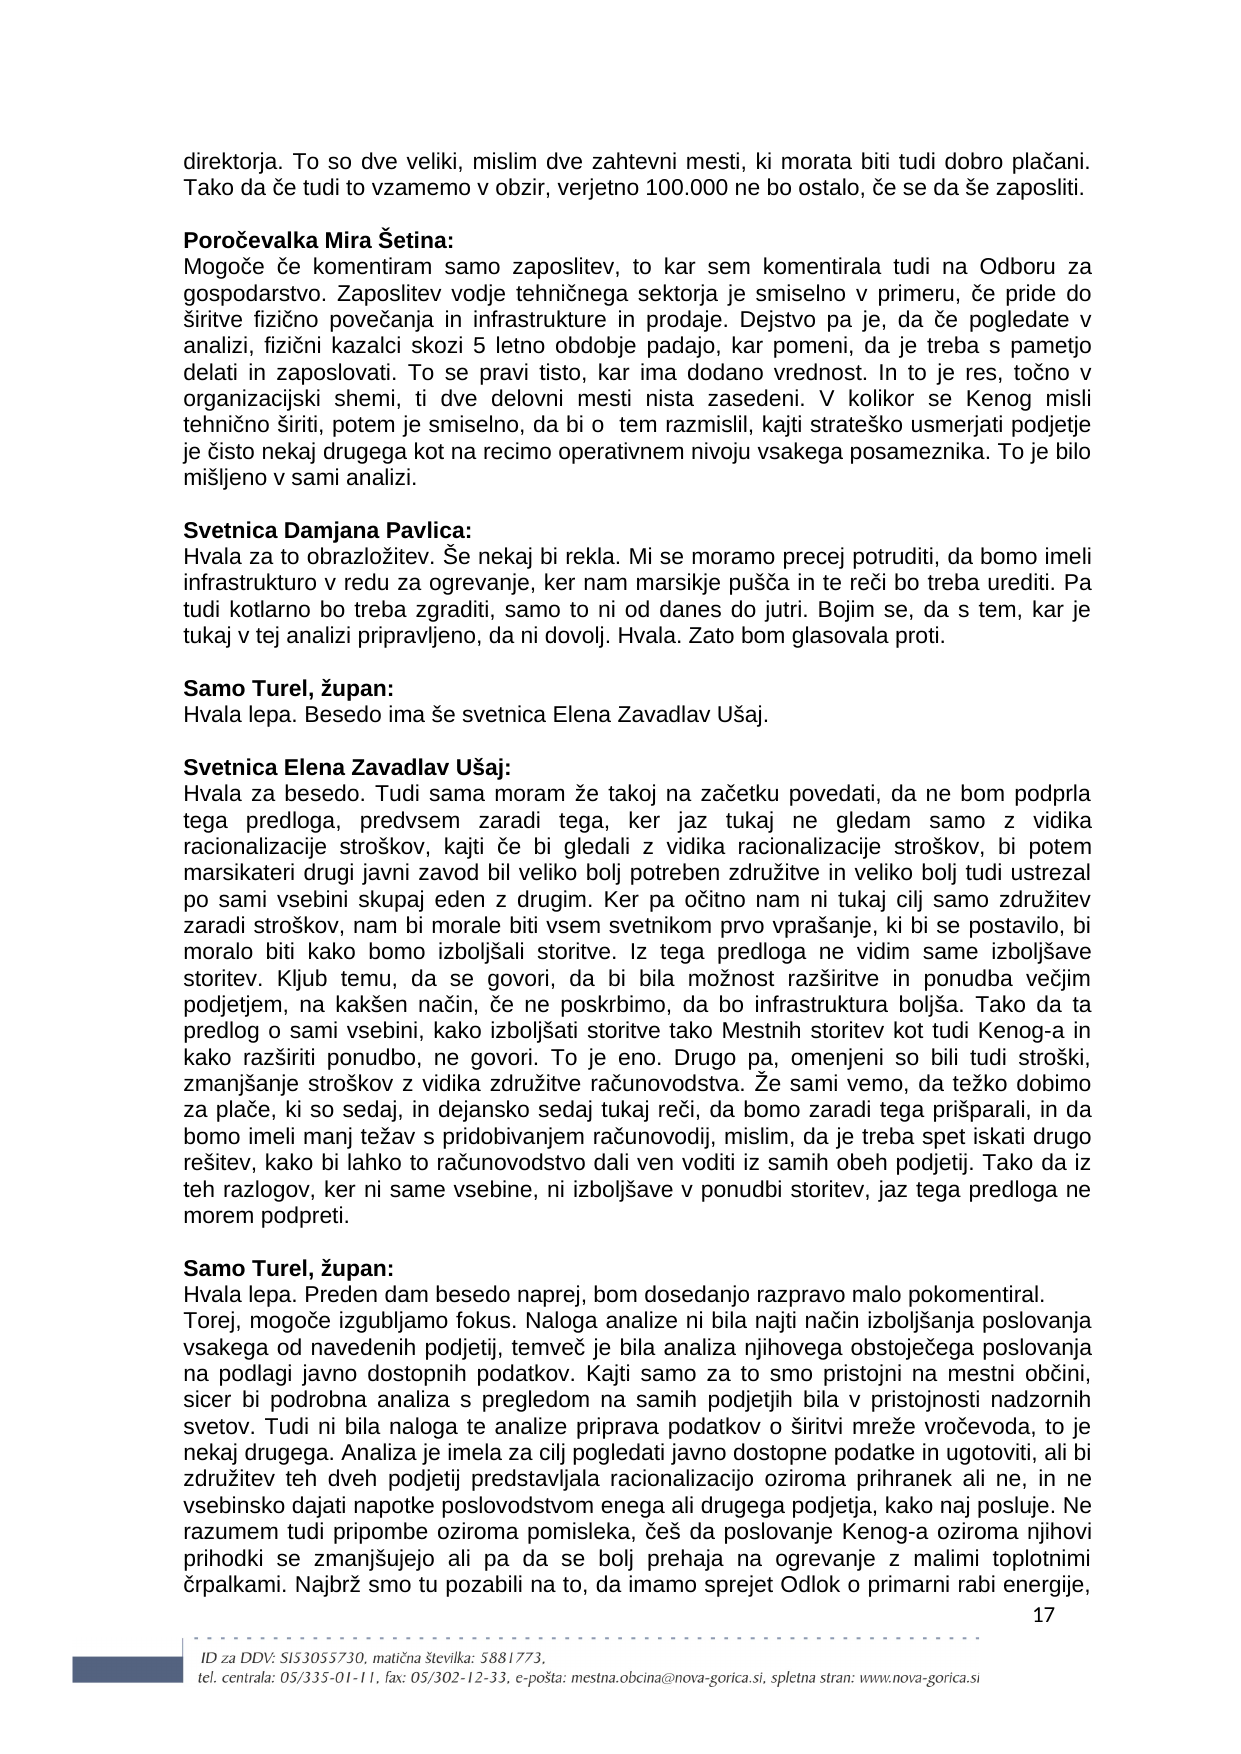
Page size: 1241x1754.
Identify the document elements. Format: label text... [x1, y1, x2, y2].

text Hvala za to obrazložitev. Še nekaj bi rekla. Mi se moramo precej potruditi, da bomo imeli infrastrukturo v redu za ogrevanje, ker nam marsikje pušča in te reči bo treba urediti. Pa tudi kotlarno bo treba zgraditi, samo to ni od danes do jutri. Bojim se, da s tem, kar je tukaj v tej analizi pripravljeno, da ni dovolj. Hvala. Zato bom glasovala proti. [183, 543, 1092, 648]
text Torej, mogoče izgubljamo fokus. Naloga analize ni bila najti način izboljšanja poslovanja vsakega od navedenih podjetij, temveč je bila analiza njihovega obstoječega poslovanja na podlagi javno dostopnih podatkov. Kajti samo za to smo pristojni na mestni občini, sicer bi podrobna analiza s pregledom na samih podjetjih bila v pristojnosti nadzornih svetov. Tudi ni bila naloga te analize priprava podatkov o širitvi mreže vročevoda, to je nekaj drugega. Analiza je imela za cilj pogledati javno dostopne podatke in ugotoviti, ali bi združitev teh dveh podjetij predstavljala racionalizacijo oziroma prihranek ali ne, in ne vsebinsko dajati napotke poslovodstvom enega ali drugega podjetja, kako naj posluje. Ne razumem tudi pripombe oziroma pomisleka, češ da poslovanje Kenog-a oziroma njihovi prihodki se zmanjšujejo ali pa da se bolj prehaja na ogrevanje z malimi toplotnimi črpalkami. Najbrž smo tu pozabili na to, da imamo sprejet Odlok o primarni rabi energije, [183, 1307, 1092, 1597]
text Samo Turel, župan: [183, 675, 1092, 701]
text Mogoče če komentiram samo zaposlitev, to kar sem komentirala tudi na Odboru za gospodarstvo. Zaposlitev vodje tehničnega sektorja je smiselno v primeru, če pride do širitve fizično povečanja in infrastrukture in prodaje. Dejstvo pa je, da če pogledate v analizi, fizični kazalci skozi 5 letno obdobje padajo, kar pomeni, da je treba s pametjo delati in zaposlovati. To se pravi tisto, kar ima dodano vrednost. In to je res, točno v organizacijski shemi, ti dve delovni mesti nista zasedeni. V kolikor se Kenog misli tehnično širiti, potem je smiselno, da bi o tem razmislil, kajti strateško usmerjati podjetje je čisto nekaj drugega kot na recimo operativnem nivoju vsakega posameznika. To je bilo mišljeno v sami analizi. [183, 253, 1092, 490]
text direktorja. To so dve veliki, mislim dve zahtevni mesti, ki morata biti tudi dobro plačani. Tako da če tudi to vzamemo v obzir, verjetno 100.000 ne bo ostalo, če se da še zaposliti. [183, 148, 1092, 200]
text Samo Turel, župan: [183, 1254, 1092, 1281]
text Hvala lepa. Preden dam besedo naprej, bom dosedanjo razpravo malo pokomentiral. [183, 1281, 1092, 1307]
text Hvala lepa. Besedo ima še svetnica Elena Zavadlav Ušaj. [183, 701, 1092, 727]
text Poročevalka Mira Šetina: [183, 227, 1092, 253]
text Svetnica Elena Zavadlav Ušaj: [183, 754, 1092, 780]
text Hvala za besedo. Tudi sama moram že takoj na začetku povedati, da ne bom podprla tega predloga, predvsem zaradi tega, ker jaz tukaj ne gledam samo z vidika racionalizacije stroškov, kajti če bi gledali z vidika racionalizacije stroškov, bi potem marsikateri drugi javni zavod bil veliko bolj potreben združitve in veliko bolj tudi ustrezal po sami vsebini skupaj eden z drugim. Ker pa očitno nam ni tukaj cilj samo združitev zaradi stroškov, nam bi morale biti vsem svetnikom prvo vprašanje, ki bi se postavilo, bi moralo biti kako bomo izboljšali storitve. Iz tega predloga ne vidim same izboljšave storitev. Kljub temu, da se govori, da bi bila možnost razširitve in ponudba večjim podjetjem, na kakšen način, če ne poskrbimo, da bo infrastruktura boljša. Tako da ta predlog o sami vsebini, kako izboljšati storitve tako Mestnih storitev kot tudi Kenog-a in kako razširiti ponudbo, ne govori. To je eno. Drugo pa, omenjeni so bili tudi stroški, zmanjšanje stroškov z vidika združitve računovodstva. Že sami vemo, da težko dobimo za plače, ki so sedaj, in dejansko sedaj tukaj reči, da bomo zaradi tega prišparali, in da bomo imeli manj težav s pridobivanjem računovodij, mislim, da je treba spet iskati drugo rešitev, kako bi lahko to računovodstvo dali ven voditi iz samih obeh podjetij. Tako da iz teh razlogov, ker ni same vsebine, ni izboljšave v ponudbi storitev, jaz tega predloga ne morem podpreti. [183, 780, 1092, 1228]
text Svetnica Damjana Pavlica: [183, 517, 1092, 543]
